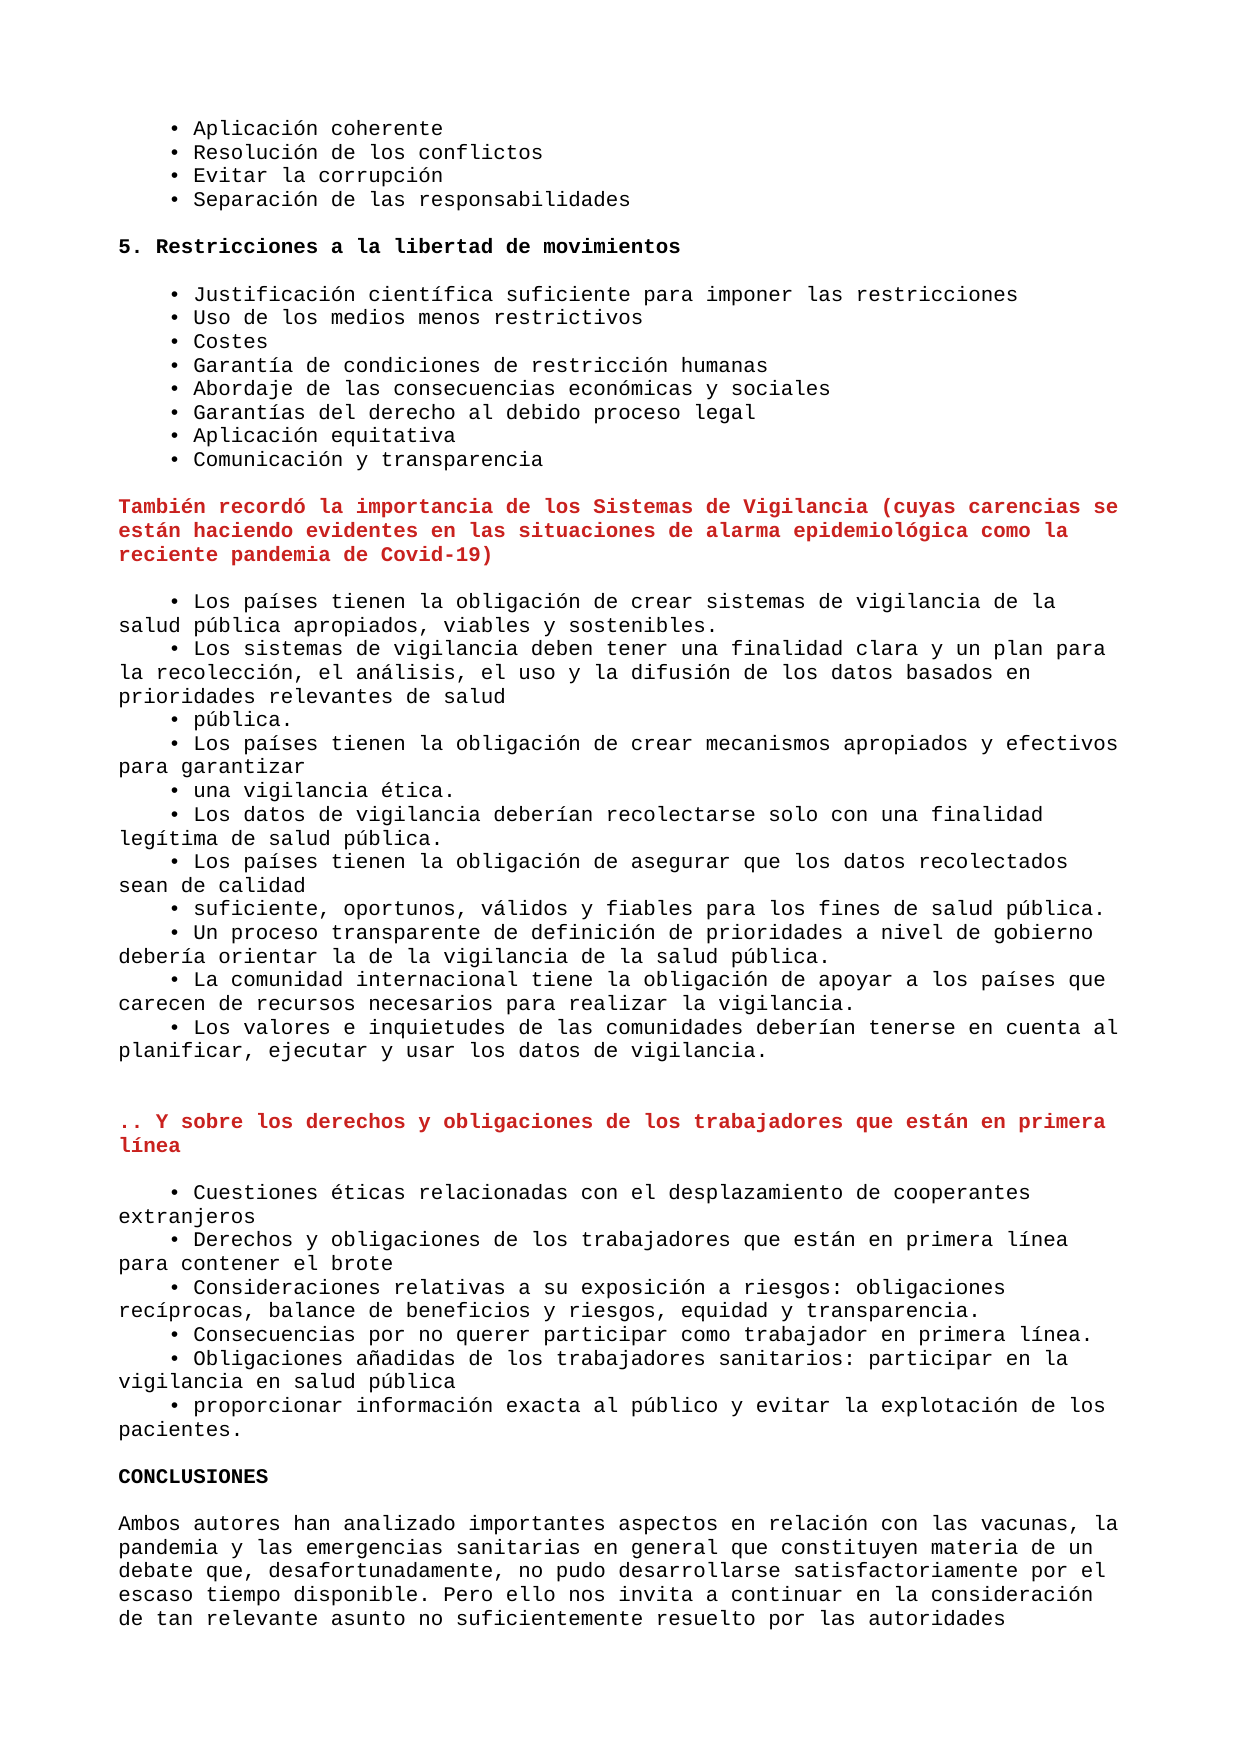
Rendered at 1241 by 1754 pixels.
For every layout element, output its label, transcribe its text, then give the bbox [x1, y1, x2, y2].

text • Obligaciones añadidas de los trabajadores sanitarios: participar en la vigilancia en salud pública [118, 1348, 1122, 1395]
text • Abordaje de las consecuencias económicas y sociales [118, 378, 1122, 402]
text • Los países tienen la obligación de crear sistemas de vigilancia de la salud pública apropiados, viables y sostenibles. [118, 591, 1122, 638]
text • Evitar la corrupción [118, 165, 1122, 189]
text • Los países tienen la obligación de crear mecanismos apropiados y efectivos para garantizar [118, 733, 1122, 780]
text • Comunicación y transparencia [118, 449, 1122, 473]
text • Garantía de condiciones de restricción humanas [118, 354, 1122, 378]
text • Un proceso transparente de definición de prioridades a nivel de gobierno debería orientar la de la vigilancia de la salud pública. [118, 922, 1122, 969]
text • pública. [118, 709, 1122, 733]
text CONCLUSIONES [118, 1466, 1122, 1489]
text • Garantías del derecho al debido proceso legal [118, 402, 1122, 426]
text • Consideraciones relativas a su exposición a riesgos: obligaciones recíprocas, balance de beneficios y riesgos, equidad y transparencia. [118, 1277, 1122, 1324]
text • Derechos y obligaciones de los trabajadores que están en primera línea para contener el brote [118, 1229, 1122, 1277]
text • Los valores e inquietudes de las comunidades deberían tenerse en cuenta al planificar, ejecutar y usar los datos de vigilancia. [118, 1017, 1122, 1064]
text • Uso de los medios menos restrictivos [118, 307, 1122, 331]
text • Aplicación equitativa [118, 426, 1122, 449]
text • suficiente, oportunos, válidos y fiables para los fines de salud pública. [118, 898, 1122, 922]
text • Los datos de vigilancia deberían recolectarse solo con una finalidad legítima de salud pública. [118, 804, 1122, 851]
text • Consecuencias por no querer participar como trabajador en primera línea. [118, 1324, 1122, 1348]
text .. Y sobre los derechos y obligaciones de los trabajadores que están en primera línea [118, 1111, 1122, 1158]
text • Separación de las responsabilidades [118, 189, 1122, 213]
text • La comunidad internacional tiene la obligación de apoyar a los países que carecen de recursos necesarios para realizar la vigilancia. [118, 969, 1122, 1017]
text • Costes [118, 331, 1122, 354]
text • Cuestiones éticas relacionadas con el desplazamiento de cooperantes extranjeros [118, 1182, 1122, 1229]
text • Resolución de los conflictos [118, 142, 1122, 165]
text 5. Restricciones a la libertad de movimientos [118, 236, 1122, 260]
text Ambos autores han analizado importantes aspectos en relación con las vacunas, la pandemia y las emergencias sanitarias en general que constituyen materia de un debate que, desafortunadamente, no pudo desarrollarse satisfactoriamente por el escaso tiempo disponible. Pero ello nos invita a continuar en la consideración de tan relevante asunto no suficientemente resuelto por las autoridades [118, 1513, 1122, 1631]
text • una vigilancia ética. [118, 780, 1122, 804]
text • Los países tienen la obligación de asegurar que los datos recolectados sean de calidad [118, 851, 1122, 898]
text También recordó la importancia de los Sistemas de Vigilancia (cuyas carencias se están haciendo evidentes en las situaciones de alarma epidemiológica como la reciente pandemia de Covid-19) [118, 496, 1122, 567]
text • Los sistemas de vigilancia deben tener una finalidad clara y un plan para la recolección, el análisis, el uso y la difusión de los datos basados en prioridades relevantes de salud [118, 638, 1122, 709]
text • Aplicación coherente [118, 118, 1122, 142]
text • Justificación científica suficiente para imponer las restricciones [118, 284, 1122, 307]
text • proporcionar información exacta al público y evitar la explotación de los pacientes. [118, 1395, 1122, 1442]
